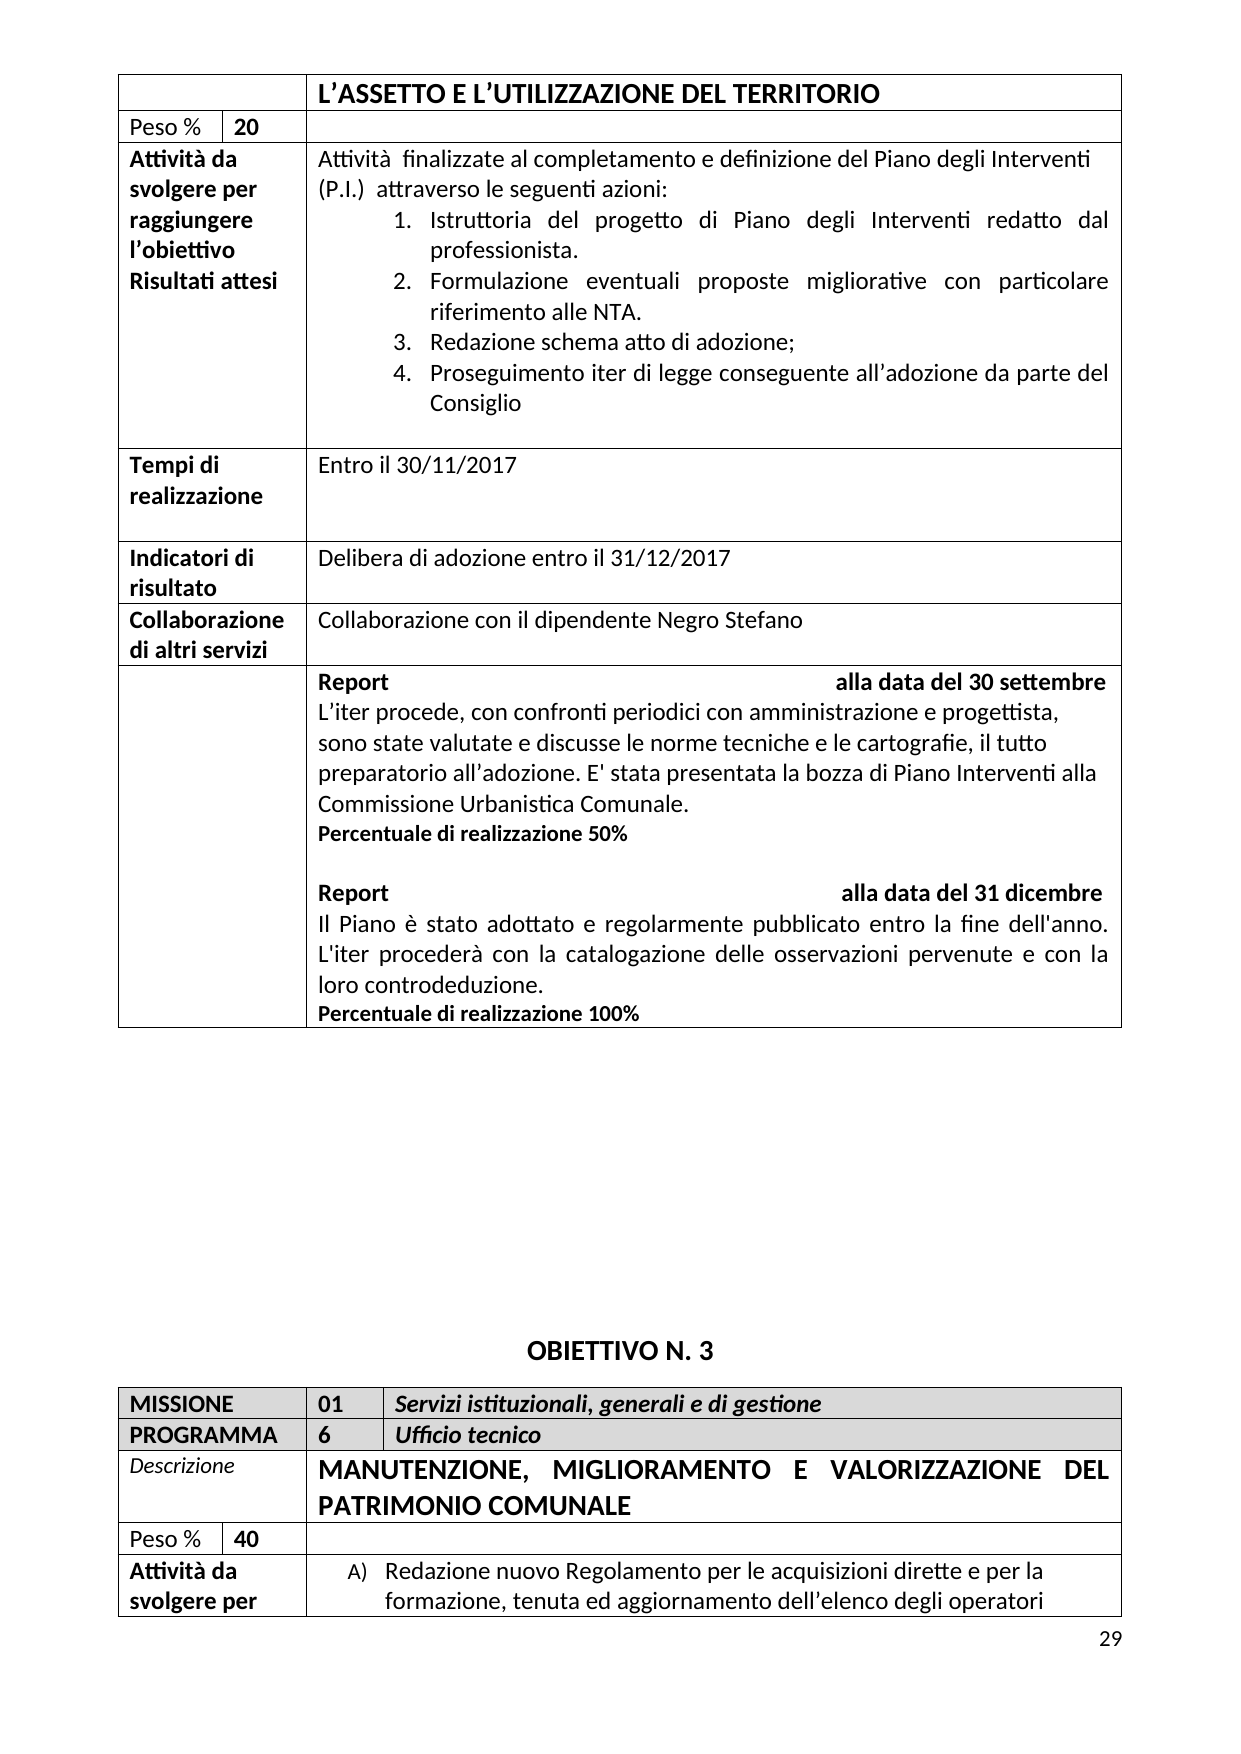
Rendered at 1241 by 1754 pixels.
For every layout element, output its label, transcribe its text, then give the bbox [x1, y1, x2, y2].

table_header 01 [307, 1388, 383, 1418]
table_cell 40 [223, 1523, 306, 1554]
table_cell Peso % [119, 111, 222, 142]
table_cell [119, 75, 306, 110]
table_cell Collaborazione di altri servizi [119, 604, 306, 665]
table_cell MANUTENZIONE, MIGLIORAMENTO E VALORIZZAZIONE DEL PATRIMONIO COMUNALE [307, 1451, 1121, 1522]
table_cell L’ASSETTO E L’UTILIZZAZIONE DEL TERRITORIO [307, 75, 1121, 110]
table_cell [307, 1523, 1121, 1554]
table_cell [307, 111, 1121, 142]
table_cell 6 [307, 1419, 383, 1450]
table_cell Attività da svolgere per [119, 1555, 306, 1616]
table_cell Collaborazione con il dipendente Negro Stefano [307, 604, 1121, 665]
table_cell Redazione nuovo Regolamento per le acquisizioni dirette e per la formazione, tenuta ed aggiornamento dell’elenco degli operatori economici: Stesura della bozza di Regolamento in attuazione D. Lgs 50/2016; Istruttoria propedeutica all’approvazione con adeguato confronto con Segretario e Amministrazione Comunale; Predisposizione bozza atto di Giunta per l’approvazione del Regolamento; Acquisizione e/o alienazione a privati dell’area in Centro Mosnigo di proprietà del Demanio pubblico denominata “Eredità Paganetti”: Relazioni con Agenzia del Demanio per attivazione della pratica; Contatti con i Privati per possibile acquisizione diretta degli stessi; Eventuale schema deliberazione per approvazione trasferimento della proprietà [307, 1555, 1121, 1616]
table_cell Peso % [119, 1523, 222, 1554]
table_cell PROGRAMMA [119, 1419, 306, 1450]
table_cell Entro il 30/11/2017 [307, 449, 1121, 541]
table_header MISSIONE [119, 1388, 306, 1418]
table_cell Indicatori di risultato [119, 542, 306, 603]
table_cell Descrizione [119, 1451, 306, 1522]
table_cell 20 [223, 111, 306, 142]
table_cell Attività finalizzate al completamento e definizione del Piano degli Interventi (P.I.) attraverso le seguenti azioni: Istruttoria del progetto di Piano degli Interventi redatto dal professionista. Formulazione eventuali proposte migliorative con particolare riferimento alle NTA. Redazione schema atto di adozione; Proseguimento iter di legge conseguente all’adozione da parte del Consiglio [307, 143, 1121, 448]
text OBIETTIVO N. 3 [118, 1332, 1122, 1368]
table_header Servizi istituzionali, generali e di gestione [384, 1388, 1121, 1418]
table_cell Report alla data del 30 settembre L’iter procede, con confronti periodici con amministrazione e progettista, sono state valutate e discusse le norme tecniche e le cartografie, il tutto preparatorio all’adozione. E' stata presentata la bozza di Piano Interventi alla Commissione Urbanistica Comunale. Percentuale di realizzazione 50% Report alla data del 31 dicembre Il Piano è stato adottato e regolarmente pubblicato entro la fine dell'anno. L'iter procederà con la catalogazione delle osservazioni pervenute e con la loro controdeduzione. Percentuale di realizzazione 100% [307, 666, 1121, 1027]
table_cell Delibera di adozione entro il 31/12/2017 [307, 542, 1121, 603]
table_cell Attività da svolgere per raggiungere l’obiettivo Risultati attesi [119, 143, 306, 448]
table_cell Ufficio tecnico [384, 1419, 1121, 1450]
table_cell Tempi di realizzazione [119, 449, 306, 541]
table_cell [119, 666, 306, 1027]
